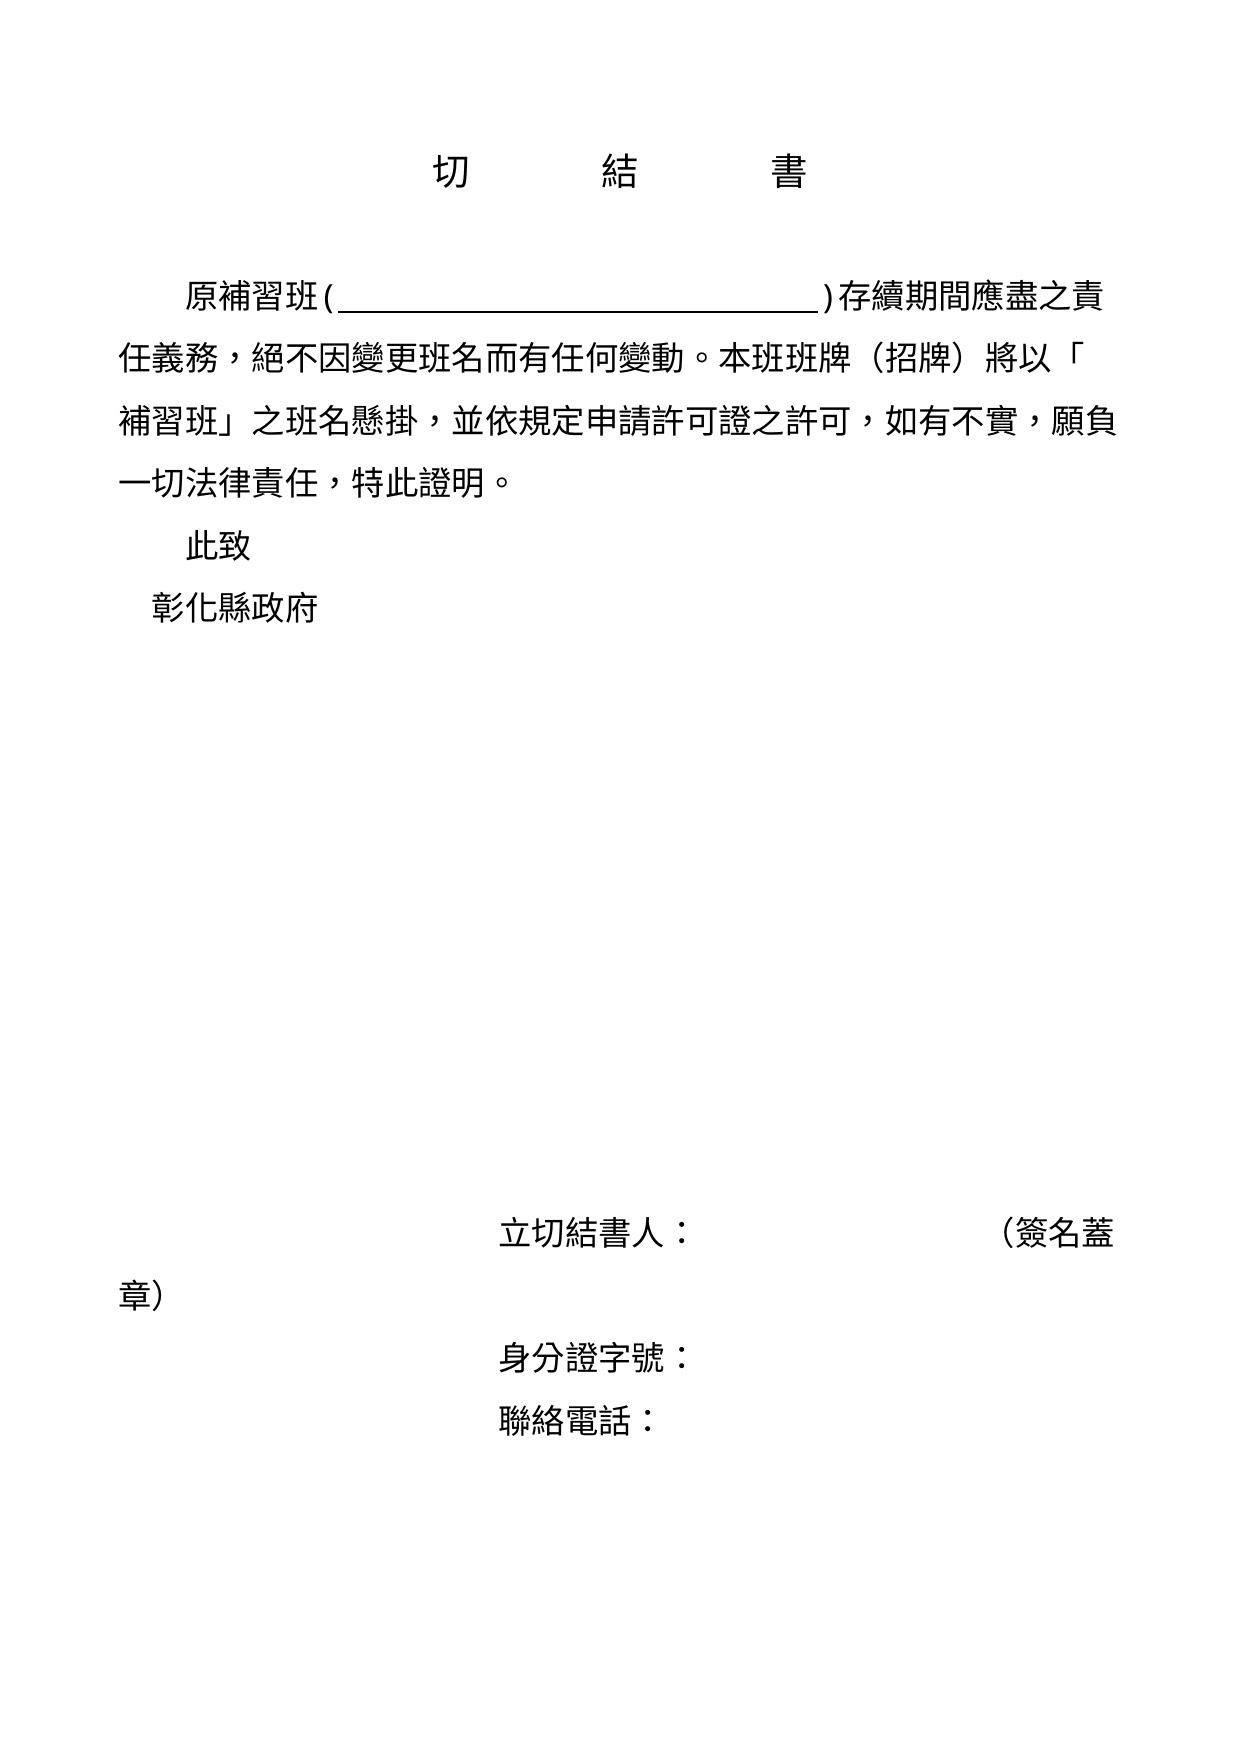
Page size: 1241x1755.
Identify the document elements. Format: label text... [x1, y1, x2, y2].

text 彰化縣政府 [118, 564, 1122, 627]
text 原補習班( )存續期間應盡之責任義務，絕不因變更班名而有任何變動。本班班牌（招牌）將以「 補習班」之班名懸掛，並依規定申請許可證之許可，如有不實，願負一切法律責任，特此證明。 [118, 252, 1122, 502]
text 立切結書人： （簽名蓋章） [118, 1189, 1122, 1314]
text 此致 [118, 502, 1122, 564]
text 切 結 書 [118, 127, 1122, 189]
text 身分證字號： [118, 1314, 1122, 1377]
text 聯絡電話： [118, 1377, 1122, 1439]
